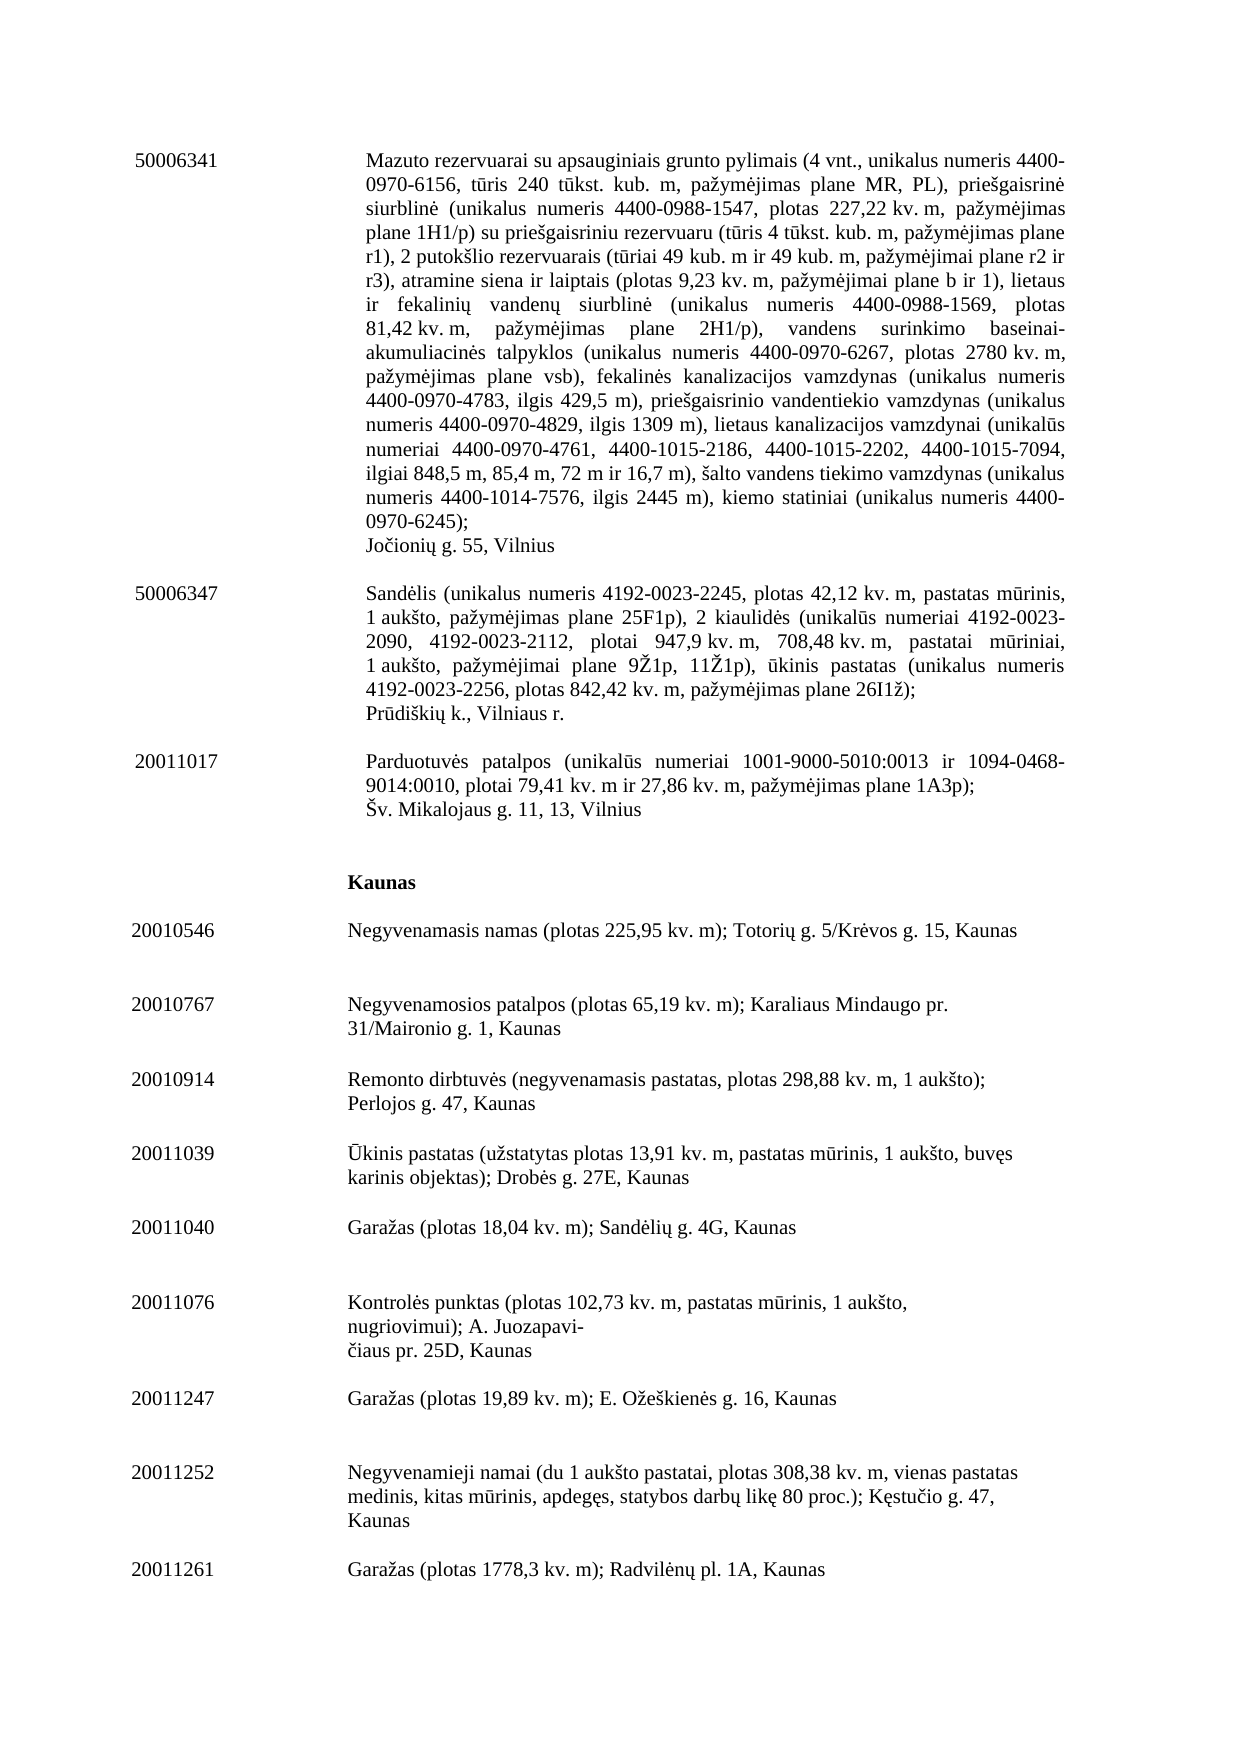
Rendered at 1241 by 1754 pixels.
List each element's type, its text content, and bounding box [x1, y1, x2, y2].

table_cell [1037, 1141, 1077, 1191]
table_cell [101, 968, 114, 992]
table_cell [1077, 992, 1081, 1042]
table_cell 20011039 [115, 1141, 336, 1191]
table_cell [1193, 1556, 1211, 1607]
table_cell [115, 1533, 1155, 1556]
table_cell [115, 1043, 1155, 1066]
table_cell [1193, 1460, 1211, 1532]
table_cell [1155, 992, 1170, 1042]
table_cell [1148, 1141, 1155, 1191]
table_cell [115, 1117, 1155, 1141]
table_cell [1193, 581, 1211, 749]
table_cell [1081, 1215, 1148, 1266]
table_cell [1155, 894, 1170, 918]
table_cell [1193, 1607, 1211, 1631]
table_cell [1193, 749, 1211, 846]
table_cell [1193, 1533, 1211, 1556]
table_cell [1193, 1117, 1211, 1141]
table_cell [1155, 1607, 1170, 1631]
table_cell [115, 1191, 1155, 1215]
table_cell [1170, 1533, 1192, 1556]
table_cell [1170, 894, 1192, 918]
table_cell [1170, 1117, 1192, 1141]
table_cell [1155, 1117, 1170, 1141]
table_cell 20011076 [115, 1290, 336, 1362]
table_cell 50006347 Sandėlis (unikalus numeris 4192-0023-2245, plotas 42,12 kv. m, pastatas mūrinis, 1 aukšto, pažymėjimas plane 25F1p), 2 kiaulidės (unikalūs numeriai 4192-0023-2090, 4192-0023-2112, plotai 947,9 kv. m, 708,48 kv. m, pastatai mūriniai, 1 aukšto, pažymėjimai plane 9Ž1p, 11Ž1p), ūkinis pastatas (unikalus numeris 4192-0023-2256, plotas 842,42 kv. m, pažymėjimas plane 26I1ž); Prūdiškių k., Vilniaus r. [115, 581, 1077, 749]
table_cell [1155, 749, 1170, 846]
table_cell [101, 918, 114, 968]
table_cell [1170, 1290, 1192, 1362]
table_cell [1170, 992, 1192, 1042]
table_cell [1170, 1215, 1192, 1266]
table_cell [1081, 1556, 1148, 1607]
table_cell [115, 846, 1155, 869]
table_cell [1081, 749, 1148, 846]
table_cell [115, 870, 336, 894]
table_cell [1170, 1066, 1192, 1117]
table_cell [101, 148, 114, 581]
table_cell [1170, 1607, 1192, 1631]
table_cell [1155, 148, 1170, 581]
table_cell [101, 992, 114, 1042]
table_cell [1155, 581, 1170, 749]
table_cell 20011247 [115, 1386, 336, 1436]
table_cell [1155, 846, 1170, 869]
table_cell 50006341 Mazuto rezervuarai su apsauginiais grunto pylimais (4 vnt., unikalus numeris 4400-0970-6156, tūris 240 tūkst. kub. m, pažymėjimas plane MR, PL), priešgaisrinė siurblinė (unikalus numeris 4400-0988-1547, plotas 227,22 kv. m, pažymėjimas plane 1H1/p) su priešgaisriniu rezervuaru (tūris 4 tūkst. kub. m, pažymėjimas plane r1), 2 putokšlio rezervuarais (tūriai 49 kub. m ir 49 kub. m, pažymėjimai plane r2 ir r3), atramine siena ir laiptais (plotas 9,23 kv. m, pažymėjimai plane b ir 1), lietaus ir fekalinių vandenų siurblinė (unikalus numeris 4400-0988-1569, plotas 81,42 kv. m, pažymėjimas plane 2H1/p), vandens surinkimo baseinai-akumuliacinės talpyklos (unikalus numeris 4400-0970-6267, plotas 2780 kv. m, pažymėjimas plane vsb), fekalinės kanalizacijos vamzdynas (unikalus numeris 4400-0970-4783, ilgis 429,5 m), priešgaisrinio vandentiekio vamzdynas (unikalus numeris 4400-0970-4829, ilgis 1309 m), lietaus kanalizacijos vamzdynai (unikalūs numeriai 4400-0970-4761, 4400-1015-2186, 4400-1015-2202, 4400-1015-7094, ilgiai 848,5 m, 85,4 m, 72 m ir 16,7 m), šalto vandens tiekimo vamzdynas (unikalus numeris 4400-1014-7576, ilgis 2445 m), kiemo statiniai (unikalus numeris 4400-0970-6245); Jočionių g. 55, Vilnius [115, 148, 1077, 581]
table_cell [1170, 581, 1192, 749]
table_cell [101, 1607, 114, 1631]
table_cell [101, 846, 114, 869]
table_cell [1077, 1290, 1081, 1362]
table_cell [1077, 1386, 1081, 1436]
table_cell [101, 1460, 114, 1532]
table_cell [1155, 1141, 1170, 1191]
table_cell [1193, 148, 1211, 581]
table_cell [1155, 1066, 1170, 1117]
table_cell [1081, 1141, 1148, 1191]
table_cell [1077, 749, 1081, 846]
table_cell [101, 1117, 114, 1141]
table_cell [1148, 749, 1155, 846]
table_cell 20011252 [115, 1460, 336, 1532]
table_cell [1193, 1362, 1211, 1386]
table_cell [115, 1607, 1155, 1631]
table_cell [1170, 1266, 1192, 1289]
table_cell [1081, 1290, 1148, 1362]
table_cell [1155, 1436, 1170, 1460]
table_cell [1148, 1215, 1155, 1266]
table_cell Kaunas [336, 870, 1155, 894]
table_cell [101, 1043, 114, 1066]
table_cell [115, 894, 1155, 918]
table_cell [1077, 148, 1081, 581]
table_cell [101, 894, 114, 918]
table_cell 20010546 [115, 918, 336, 968]
table_cell [1170, 1362, 1192, 1386]
table_cell [1081, 1460, 1148, 1532]
table_cell [1170, 1191, 1192, 1215]
table_cell [1155, 1533, 1170, 1556]
table_cell [1193, 894, 1211, 918]
table_cell [1081, 918, 1148, 968]
table_cell [1037, 1066, 1077, 1117]
table_cell Negyvenamosios patalpos (plotas 65,19 kv. m); Karaliaus Mindaugo pr. 31/Maironio g. 1, Kaunas [336, 992, 1037, 1042]
table_cell [101, 1436, 114, 1460]
table_cell [1170, 749, 1192, 846]
table_cell [1037, 1290, 1077, 1362]
table_cell [1155, 1556, 1170, 1607]
table_cell [1170, 870, 1192, 894]
table_cell [1037, 1556, 1077, 1607]
table_cell [1193, 1066, 1211, 1117]
table_cell [1148, 992, 1155, 1042]
table_cell Negyvenamasis namas (plotas 225,95 kv. m); Totorių g. 5/Krėvos g. 15, Kaunas [336, 918, 1037, 968]
table_cell [1037, 1460, 1077, 1532]
table_cell [1148, 1460, 1155, 1532]
table_cell 20011017 Parduotuvės patalpos (unikalūs numeriai 1001-9000-5010:0013 ir 1094-0468-9014:0010, plotai 79,41 kv. m ir 27,86 kv. m, pažymėjimas plane 1A3p); Šv. Mikalojaus g. 11, 13, Vilnius [115, 749, 1077, 846]
table_cell [101, 870, 114, 894]
table_cell [101, 1386, 114, 1436]
table_cell Garažas (plotas 1778,3 kv. m); Radvilėnų pl. 1A, Kaunas [336, 1556, 1037, 1607]
table_cell [1193, 1043, 1211, 1066]
table_cell [1155, 1266, 1170, 1289]
table_cell [115, 1436, 1155, 1460]
table_cell [1193, 1191, 1211, 1215]
table_cell [1193, 1290, 1211, 1362]
table_cell [1155, 968, 1170, 992]
table_cell [101, 1533, 114, 1556]
table_cell [1081, 581, 1148, 749]
table_cell [1081, 1066, 1148, 1117]
table_cell [1170, 918, 1192, 968]
table_cell [1193, 968, 1211, 992]
table_cell [1155, 1460, 1170, 1532]
table_cell [1170, 1556, 1192, 1607]
table_cell [115, 1362, 1155, 1386]
table_cell [1193, 1141, 1211, 1191]
table_cell [1155, 1215, 1170, 1266]
table_cell Negyvenamieji namai (du 1 aukšto pastatai, plotas 308,38 kv. m, vienas pastatas medinis, kitas mūrinis, apdegęs, statybos darbų likę 80 proc.); Kęstučio g. 47, Kaunas [336, 1460, 1037, 1532]
table_cell 20010767 [115, 992, 336, 1042]
table_cell [1037, 992, 1077, 1042]
table_cell [101, 1066, 114, 1117]
table_cell [1193, 918, 1211, 968]
table_cell [1037, 1215, 1077, 1266]
table_cell [1077, 1556, 1081, 1607]
table_cell [1148, 148, 1155, 581]
table_cell [1170, 1043, 1192, 1066]
table_cell [1155, 1362, 1170, 1386]
table_cell [1170, 968, 1192, 992]
table_cell [101, 1362, 114, 1386]
table_cell [1081, 1386, 1148, 1436]
table_cell [1155, 1043, 1170, 1066]
table_cell [1148, 1556, 1155, 1607]
table_cell [101, 1266, 114, 1289]
table_cell [1193, 870, 1211, 894]
table_cell [1155, 1386, 1170, 1436]
table_cell [101, 1215, 114, 1266]
table_cell [1193, 1215, 1211, 1266]
table_cell [1148, 1290, 1155, 1362]
table_cell [1170, 1141, 1192, 1191]
table_cell [1077, 1066, 1081, 1117]
table_cell Garažas (plotas 18,04 kv. m); Sandėlių g. 4G, Kaunas [336, 1215, 1037, 1266]
table_cell Remonto dirbtuvės (negyvenamasis pastatas, plotas 298,88 kv. m, 1 aukšto); Perlojos g. 47, Kaunas [336, 1066, 1037, 1117]
table_cell [1148, 1386, 1155, 1436]
table_cell [1170, 1460, 1192, 1532]
table_cell Garažas (plotas 19,89 kv. m); E. Ožeškienės g. 16, Kaunas [336, 1386, 1037, 1436]
table_cell [1170, 1386, 1192, 1436]
table_cell [101, 1191, 114, 1215]
table_cell [1193, 992, 1211, 1042]
table_cell [1155, 918, 1170, 968]
table_cell [1155, 1290, 1170, 1362]
table_cell [1193, 1436, 1211, 1460]
table_cell [1148, 918, 1155, 968]
table_cell 20011040 [115, 1215, 336, 1266]
table_cell [1081, 148, 1148, 581]
table_cell [101, 581, 114, 749]
table_cell [1170, 148, 1192, 581]
table_cell [1155, 870, 1170, 894]
table_cell 20010914 [115, 1066, 336, 1117]
table_cell [1170, 1436, 1192, 1460]
table_cell [101, 1556, 114, 1607]
table_cell [1155, 1191, 1170, 1215]
table_cell [101, 1141, 114, 1191]
table_cell [115, 968, 1155, 992]
table_cell [1077, 1460, 1081, 1532]
table_cell [1037, 1386, 1077, 1436]
table_cell [1148, 1066, 1155, 1117]
table_cell [1193, 1266, 1211, 1289]
table_cell 20011261 [115, 1556, 336, 1607]
table_cell [1148, 581, 1155, 749]
table_cell [1077, 1141, 1081, 1191]
table_cell Kontrolės punktas (plotas 102,73 kv. m, pastatas mūrinis, 1 aukšto, nugriovimui); A. Juozapavi- čiaus pr. 25D, Kaunas [336, 1290, 1037, 1362]
table_cell [1037, 918, 1077, 968]
table_cell [1077, 1215, 1081, 1266]
table_cell [1193, 846, 1211, 869]
table_cell [1193, 1386, 1211, 1436]
table_cell [1081, 992, 1148, 1042]
table_cell [115, 1266, 1155, 1289]
table_cell [101, 749, 114, 846]
table_cell [1077, 581, 1081, 749]
table_cell [101, 1290, 114, 1362]
table_cell [1170, 846, 1192, 869]
table_cell [1077, 918, 1081, 968]
table_cell Ūkinis pastatas (užstatytas plotas 13,91 kv. m, pastatas mūrinis, 1 aukšto, buvęs karinis objektas); Drobės g. 27E, Kaunas [336, 1141, 1037, 1191]
